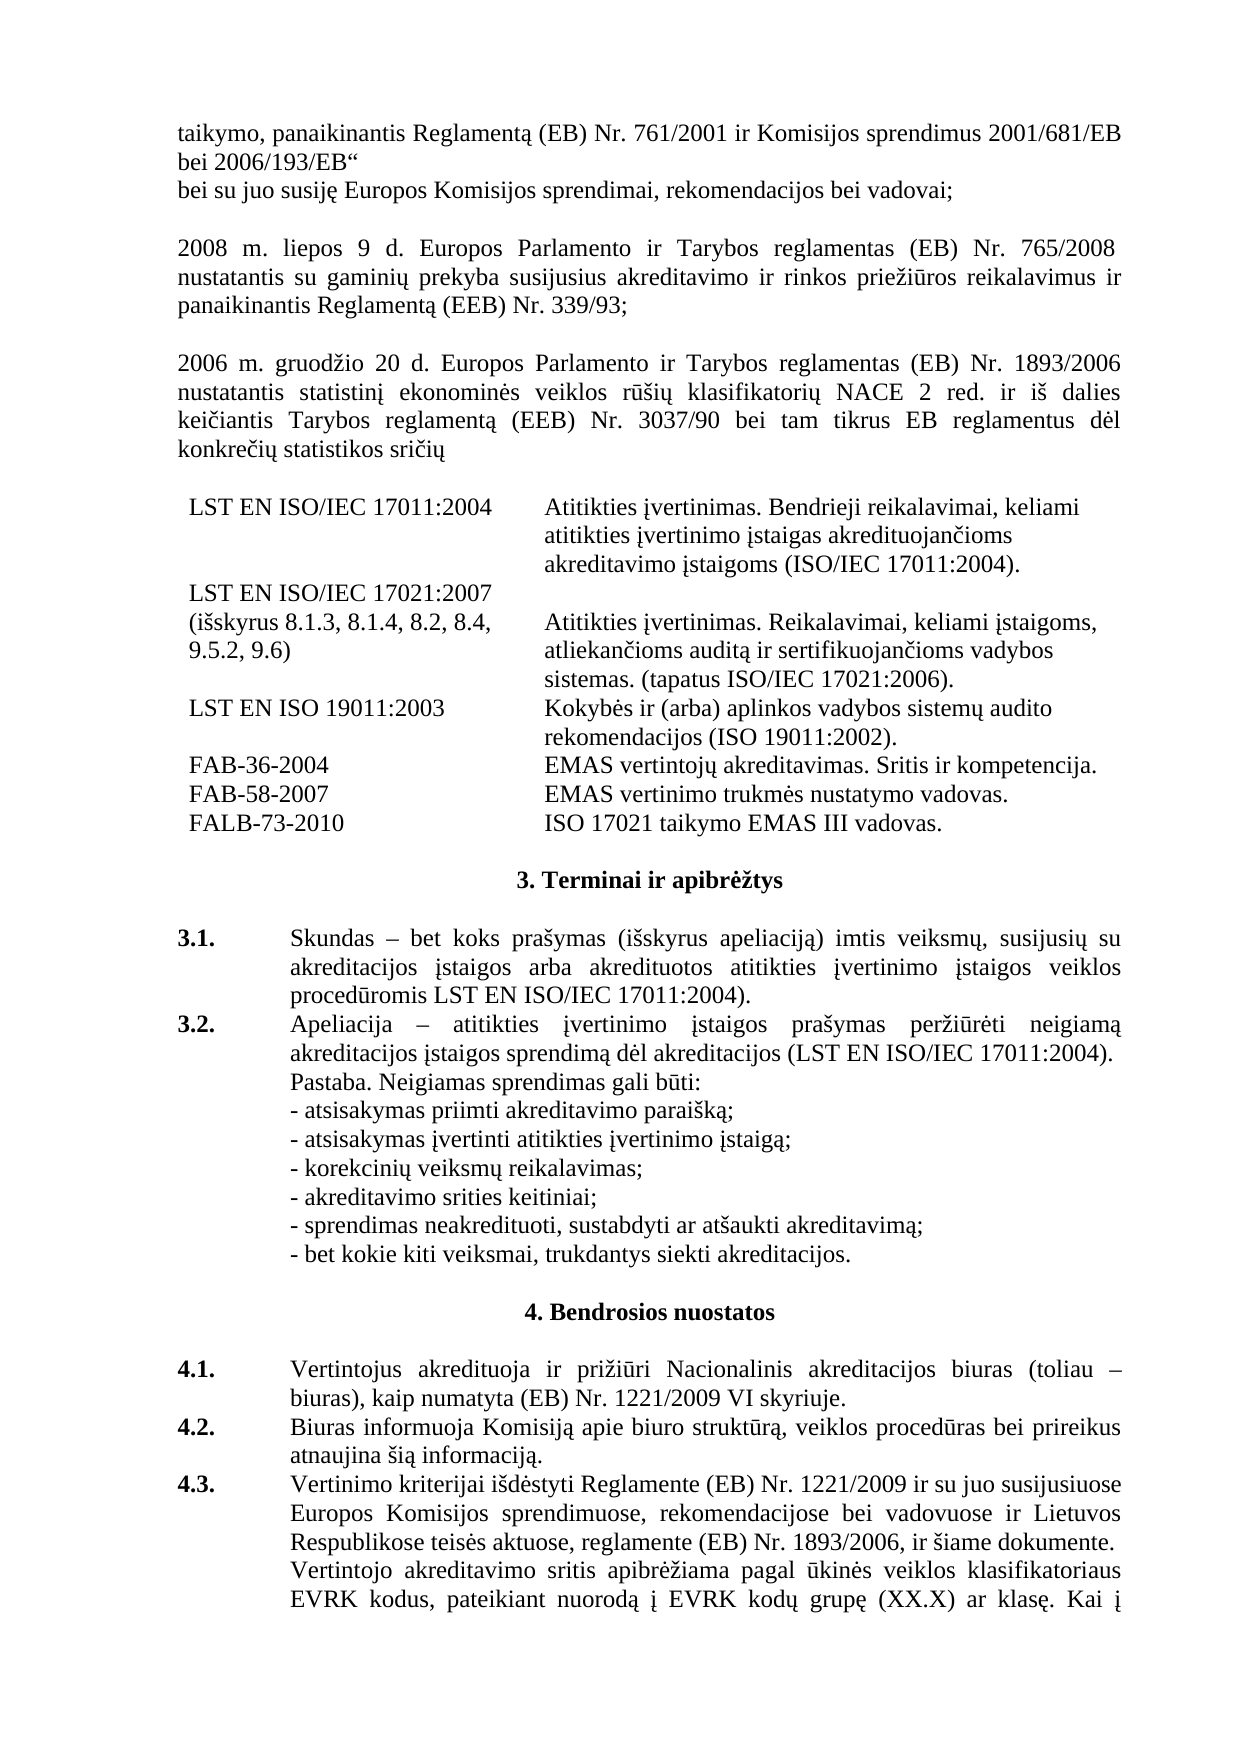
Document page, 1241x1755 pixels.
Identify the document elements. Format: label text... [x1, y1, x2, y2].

table_cell ISO 17021 taikymo EMAS III vadovas. [533, 808, 1145, 837]
text 4.2. Biuras informuoja Komisiją apie biuro struktūrą, veiklos procedūras bei prireikus atnaujina šią informaciją. [177, 1412, 1122, 1469]
text - atsisakymas įvertinti atitikties įvertinimo įstaigą; [290, 1124, 1122, 1153]
text 4.1. Vertintojus akredituoja ir prižiūri Nacionalinis akreditacijos biuras (toliau – biuras), kaip numatyta (EB) Nr. 1221/2009 VI skyriuje. [177, 1354, 1122, 1412]
text - bet kokie kiti veiksmai, trukdantys siekti akreditacijos. [290, 1239, 1122, 1268]
text - akreditavimo srities keitiniai; [290, 1182, 1122, 1211]
table_cell LST EN ISO/IEC 17021:2007 (išskyrus 8.1.3, 8.1.4, 8.2, 8.4, 9.5.2, 9.6) [177, 578, 533, 693]
text 3.1. Skundas – bet koks prašymas (išskyrus apeliaciją) imtis veiksmų, susijusių su akreditacijos įstaigos arba akredituotos atitikties įvertinimo įstaigos veiklos procedūromis LST EN ISO/IEC 17011:2004). [177, 923, 1122, 1009]
table_cell [533, 578, 1145, 607]
text - atsisakymas priimti akreditavimo paraišką; [290, 1096, 1122, 1124]
table_header Atitikties įvertinimas. Bendrieji reikalavimai, keliami atitikties įvertinimo įstaigas akredituojančioms akreditavimo įstaigoms (ISO/IEC 17011:2004). [533, 492, 1145, 578]
text Pastaba. Neigiamas sprendimas gali būti: [290, 1067, 1122, 1096]
table_cell FAB-36-2004 [177, 751, 533, 779]
table_cell Kokybės ir (arba) aplinkos vadybos sistemų audito rekomendacijos (ISO 19011:2002). [533, 693, 1145, 751]
text Vertintojo akreditavimo sritis apibrėžiama pagal ūkinės veiklos klasifikatoriaus EVRK kodus, pateikiant nuorodą į EVRK kodų grupę (XX.X) ar klasę. Kai į [290, 1556, 1122, 1613]
text - korekcinių veiksmų reikalavimas; [290, 1153, 1122, 1182]
text 2006 m. gruodžio 20 d. Europos Parlamento ir Tarybos reglamentas (EB) Nr. 1893/2006 nustatantis statistinį ekonominės veiklos rūšių klasifikatorių NACE 2 red. ir iš dalies keičiantis Tarybos reglamentą (EEB) Nr. 3037/90 bei tam tikrus EB reglamentus dėl konkrečių statistikos sričių [177, 348, 1122, 463]
table_cell EMAS vertinimo trukmės nustatymo vadovas. [533, 779, 1145, 808]
text 3.2. Apeliacija – atitikties įvertinimo įstaigos prašymas peržiūrėti neigiamą akreditacijos įstaigos sprendimą dėl akreditacijos (LST EN ISO/IEC 17011:2004). [177, 1009, 1122, 1067]
text 4.3. Vertinimo kriterijai išdėstyti Reglamente (EB) Nr. 1221/2009 ir su juo susijusiuose Europos Komisijos sprendimuose, rekomendacijose bei vadovuose ir Lietuvos Respublikose teisės aktuose, reglamente (EB) Nr. 1893/2006, ir šiame dokumente. [177, 1469, 1122, 1556]
text - sprendimas neakredituoti, sustabdyti ar atšaukti akreditavimą; [290, 1211, 1122, 1239]
text 2008 m. liepos 9 d. Europos Parlamento ir Tarybos reglamentas (EB) Nr. 765/2008 nustatantis su gaminių prekyba susijusius akreditavimo ir rinkos priežiūros reikalavimus ir panaikinantis Reglamentą (EEB) Nr. 339/93; [177, 233, 1122, 319]
table_cell EMAS vertintojų akreditavimas. Sritis ir kompetencija. [533, 751, 1145, 779]
table_cell FALB-73-2010 [177, 808, 533, 837]
text 3. Terminai ir apibrėžtys [177, 866, 1122, 894]
table_cell Atitikties įvertinimas. Reikalavimai, keliami įstaigoms, atliekančioms auditą ir sertifikuojančioms vadybos sistemas. (tapatus ISO/IEC 17021:2006). [533, 607, 1145, 693]
text bei su juo susiję Europos Komisijos sprendimai, rekomendacijos bei vadovai; [177, 176, 1122, 204]
text 4. Bendrosios nuostatos [177, 1297, 1122, 1326]
table_cell LST EN ISO 19011:2003 [177, 693, 533, 751]
table_cell FAB-58-2007 [177, 779, 533, 808]
table_header LST EN ISO/IEC 17011:2004 [177, 492, 533, 578]
text taikymo, panaikinantis Reglamentą (EB) Nr. 761/2001 ir Komisijos sprendimus 2001/681/EB bei 2006/193/EB“ [177, 118, 1122, 176]
